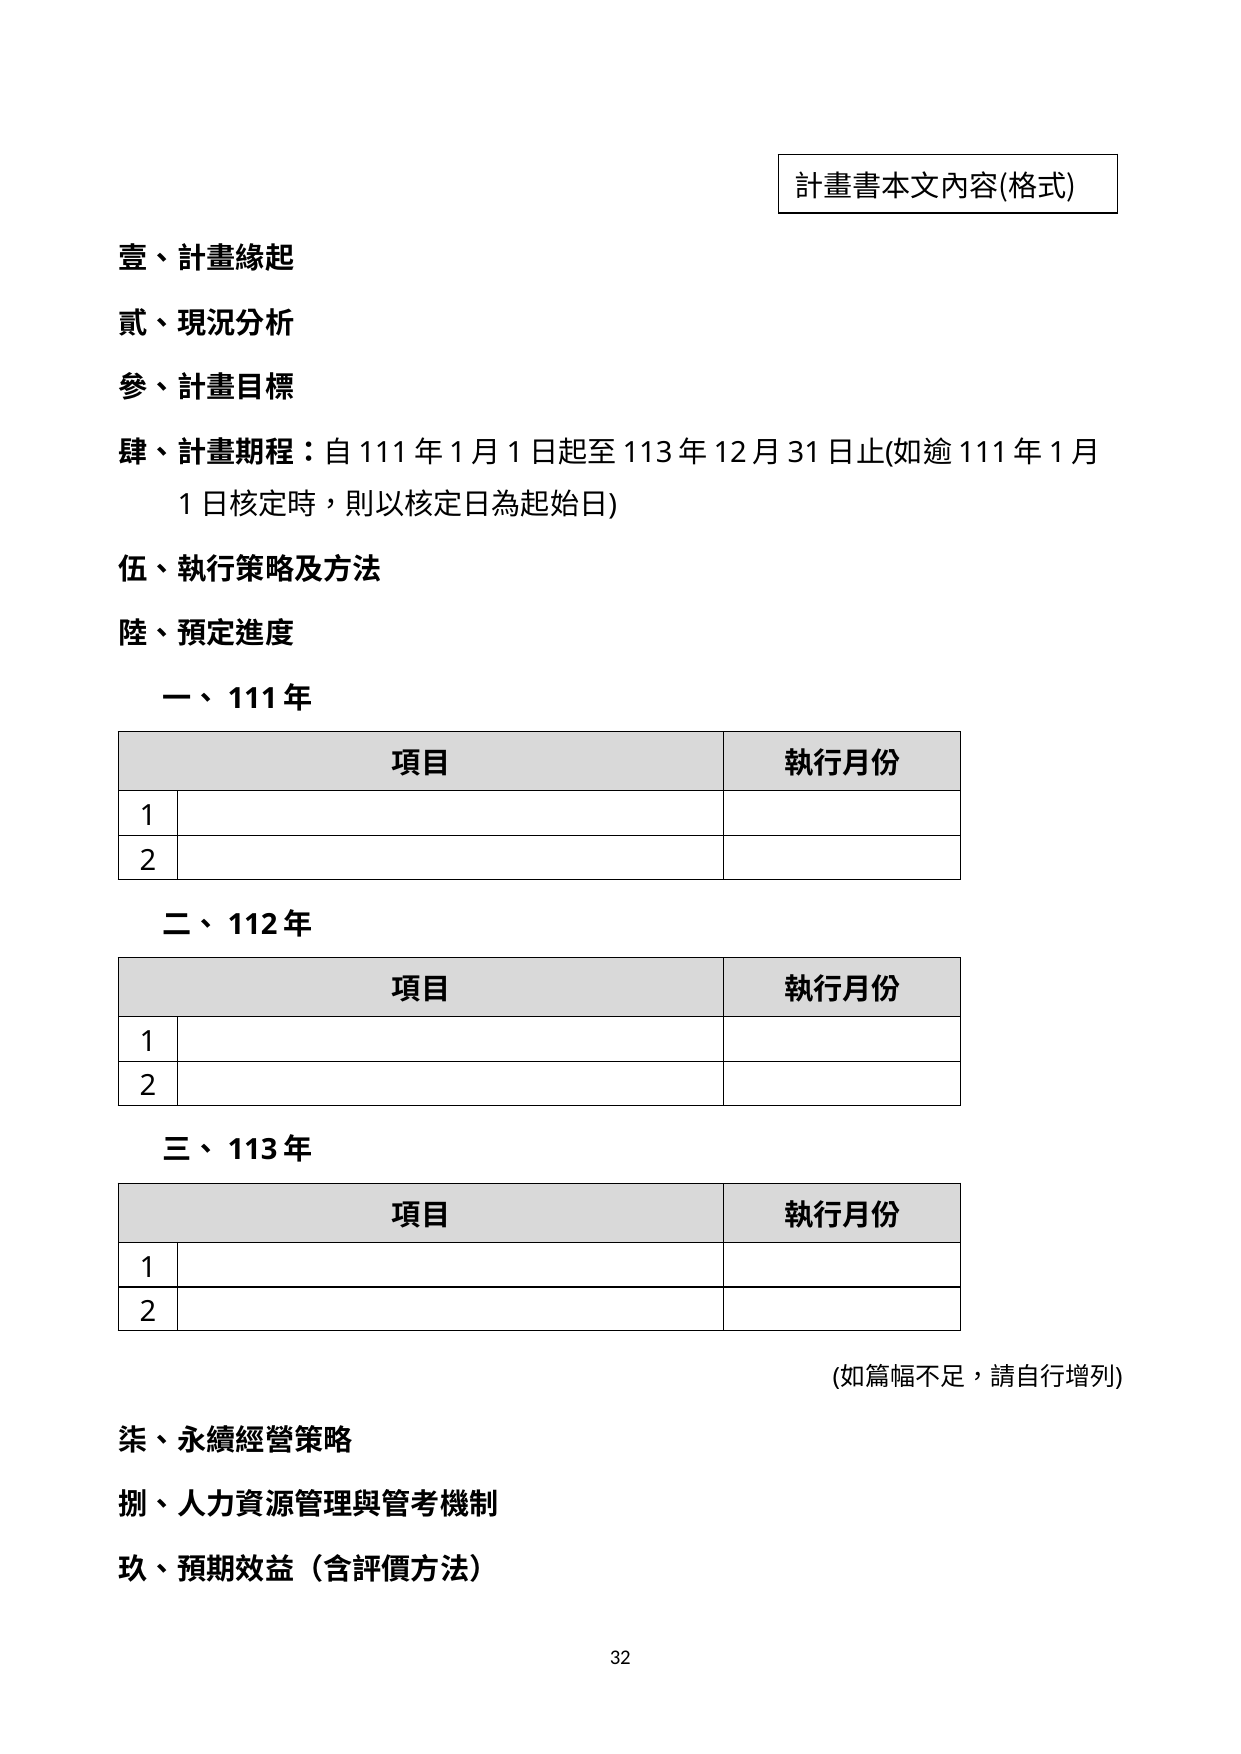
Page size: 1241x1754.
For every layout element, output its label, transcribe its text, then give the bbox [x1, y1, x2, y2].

table_cell [724, 1062, 960, 1104]
list 計畫緣起 [118, 227, 1122, 279]
list 執行策略及方法 [118, 537, 1122, 589]
list [779, 155, 1117, 212]
table_header 執行月份 [724, 958, 960, 1016]
list 預期效益（含評價方法） [118, 1538, 1122, 1590]
table_cell [724, 1243, 960, 1286]
table_header 項目 [119, 958, 723, 1016]
list 現況分析 [118, 292, 1122, 344]
table_cell [178, 1017, 723, 1061]
list 計畫目標 [118, 356, 1122, 408]
table_header 項目 [119, 732, 723, 790]
table_header 執行月份 [724, 732, 960, 790]
table_cell [178, 836, 723, 879]
list 計畫書本文內容(格式) [794, 163, 1101, 205]
table_cell [178, 1288, 723, 1330]
table_cell 2 [119, 836, 177, 879]
list 永續經營策略 [118, 1408, 1122, 1461]
text (如篇幅不足，請自行增列) [118, 1344, 1122, 1396]
table_cell [724, 1017, 960, 1061]
list 111年 [162, 667, 1122, 719]
table_cell [724, 791, 960, 835]
table_cell [724, 836, 960, 879]
table_cell [724, 1288, 960, 1330]
table_cell 2 [119, 1062, 177, 1104]
table_cell 2 [119, 1288, 177, 1330]
table_cell 1 [119, 1017, 177, 1061]
table_cell [178, 1062, 723, 1104]
list 113年 [162, 1118, 1122, 1170]
table_cell [178, 1243, 723, 1286]
list 預定進度 [118, 602, 1122, 654]
list 112年 [162, 892, 1122, 944]
list 人力資源管理與管考機制 [118, 1473, 1122, 1525]
table_cell 1 [119, 1243, 177, 1286]
table_cell [178, 791, 723, 835]
table_header 執行月份 [724, 1184, 960, 1242]
table_cell 1 [119, 791, 177, 835]
table_header 項目 [119, 1184, 723, 1242]
list 計畫期程：自111年1月1日起至113年12月31日止(如逾111年1月1日核定時，則以核定日為起始日) [118, 421, 1122, 525]
